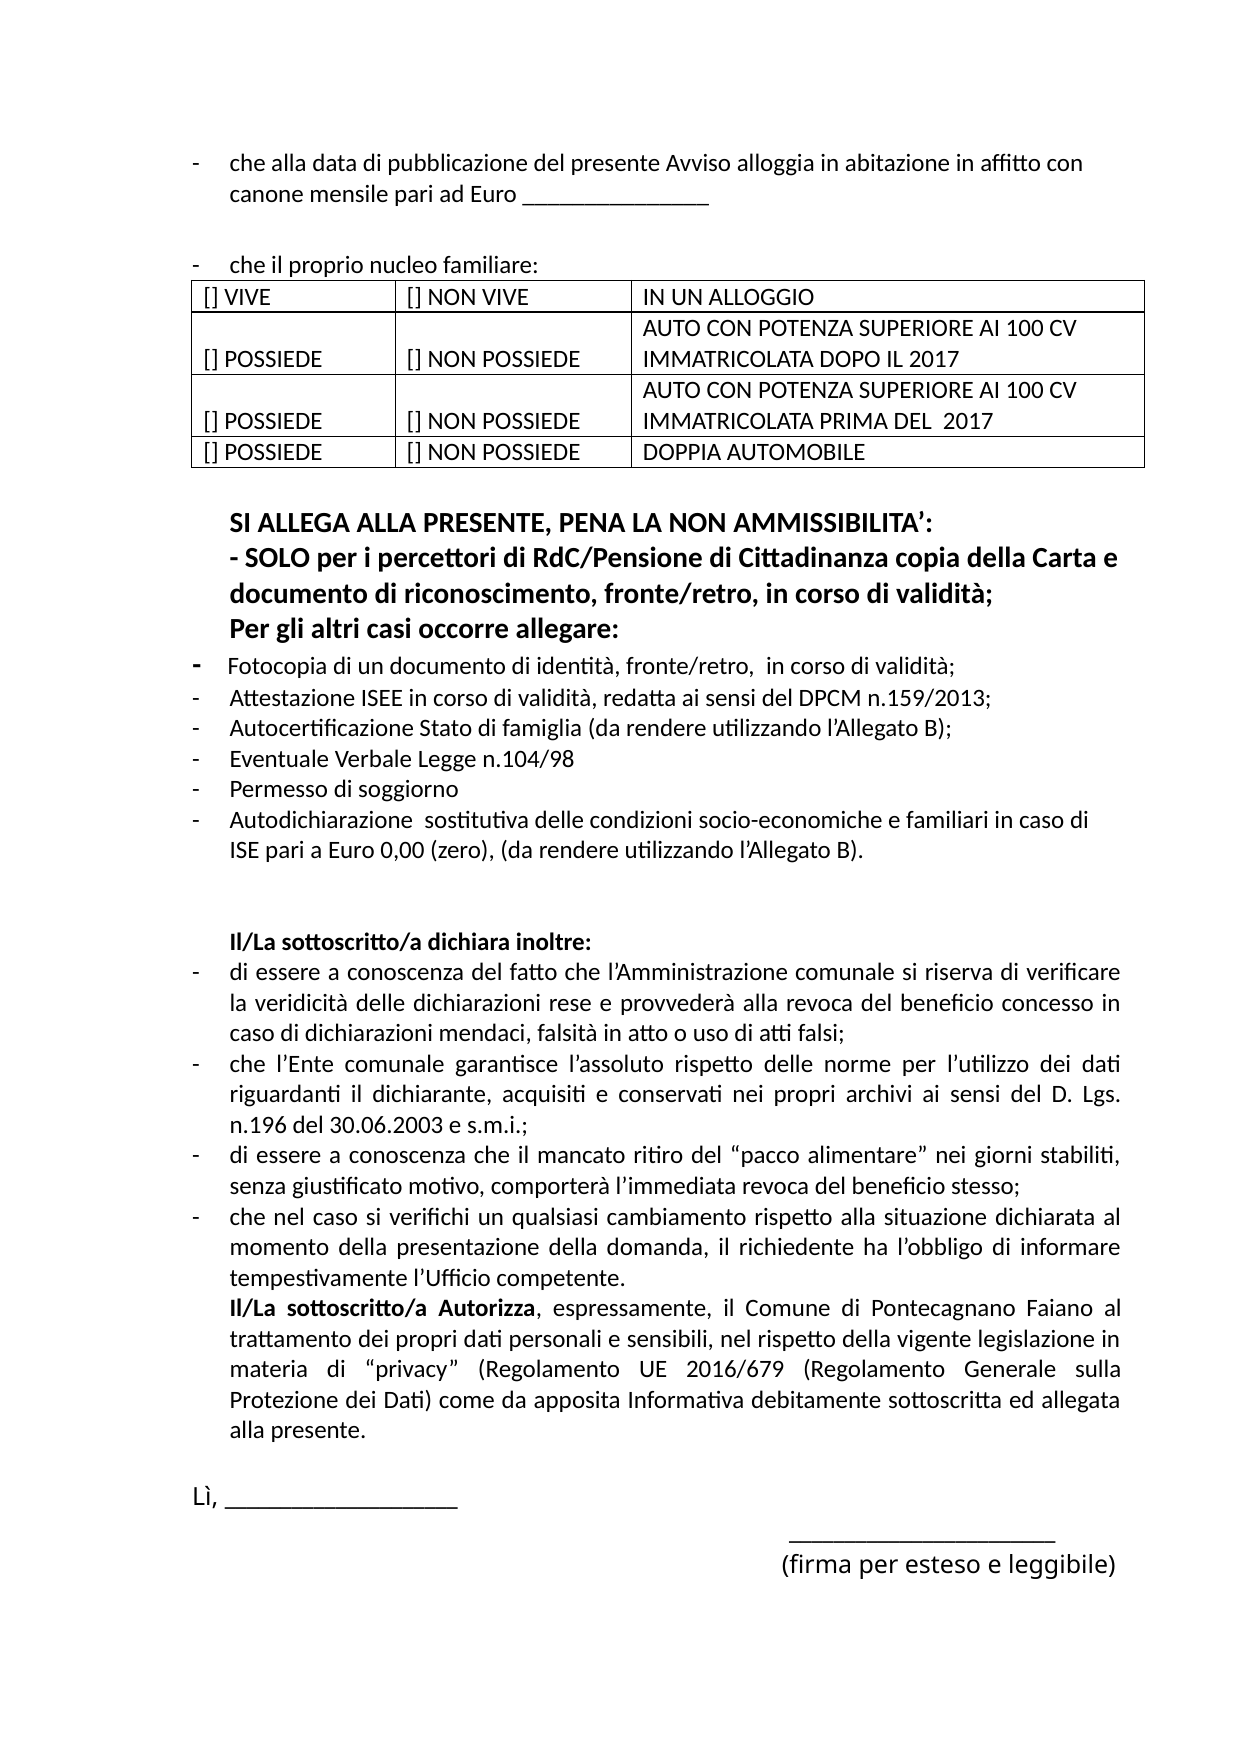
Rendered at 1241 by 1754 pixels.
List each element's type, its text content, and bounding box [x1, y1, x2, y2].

list che alla data di pubblicazione del presente Avviso alloggia in abitazione in affitto con canone mensile pari ad Euro _______________ [192, 148, 1122, 209]
table_header [] VIVE [192, 281, 395, 311]
list che l’Ente comunale garantisce l’assoluto rispetto delle norme per l’utilizzo dei dati riguardanti il dichiarante, acquisiti e conservati nei propri archivi ai sensi del D. Lgs. n.196 del 30.06.2003 e s.m.i.; [192, 1048, 1122, 1140]
text - Fotocopia di un documento di identità, fronte/retro, in corso di validità; [118, 646, 1122, 682]
table_header IN UN ALLOGGIO [632, 281, 1144, 311]
text ________________________ [118, 1513, 1122, 1547]
table_header [] NON VIVE [396, 281, 631, 311]
table_cell [] POSSIEDE [192, 313, 395, 373]
list Eventuale Verbale Legge n.104/98 [192, 743, 1122, 773]
text (firma per esteso e leggibile) [118, 1547, 1122, 1581]
table_cell [] NON POSSIEDE [396, 313, 631, 373]
text Il/La sottoscritto/a Autorizza, espressamente, il Comune di Pontecagnano Faiano al trattamento dei propri dati personali e sensibili, nel rispetto della vigente legislazione in materia di “privacy” (Regolamento UE 2016/679 (Regolamento Generale sulla Protezione dei Dati) come da apposita Informativa debitamente sottoscritta ed allegata alla presente. [229, 1292, 1122, 1445]
text Lì, _____________________ [118, 1479, 1122, 1513]
list di essere a conoscenza che il mancato ritiro del “pacco alimentare” nei giorni stabiliti, senza giustificato motivo, comporterà l’immediata revoca del beneficio stesso; [192, 1140, 1122, 1201]
table_cell [] POSSIEDE [192, 437, 395, 467]
table_cell AUTO CON POTENZA SUPERIORE AI 100 CV IMMATRICOLATA PRIMA DEL 2017 [632, 375, 1144, 436]
list che nel caso si verifichi un qualsiasi cambiamento rispetto alla situazione dichiarata al momento della presentazione della domanda, il richiedente ha l’obbligo di informare tempestivamente l’Ufficio competente. [192, 1201, 1122, 1292]
table_cell [] POSSIEDE [192, 375, 395, 436]
table_cell AUTO CON POTENZA SUPERIORE AI 100 CV IMMATRICOLATA DOPO IL 2017 [632, 313, 1144, 373]
text Il/La sottoscritto/a dichiara inoltre: [229, 926, 1122, 957]
text Per gli altri casi occorre allegare: [229, 611, 1122, 646]
list Autodichiarazione sostitutiva delle condizioni socio-economiche e familiari in caso di ISE pari a Euro 0,00 (zero), (da rendere utilizzando l’Allegato B). [192, 804, 1122, 865]
text - SOLO per i percettori di RdC/Pensione di Cittadinanza copia della Carta e documento di riconoscimento, fronte/retro, in corso di validità; [229, 539, 1122, 611]
list Attestazione ISEE in corso di validità, redatta ai sensi del DPCM n.159/2013; [192, 682, 1122, 712]
table_cell DOPPIA AUTOMOBILE [632, 437, 1144, 467]
table_cell [] NON POSSIEDE [396, 437, 631, 467]
list Permesso di soggiorno [192, 773, 1122, 804]
list di essere a conoscenza del fatto che l’Amministrazione comunale si riserva di verificare la veridicità delle dichiarazioni rese e provvederà alla revoca del beneficio concesso in caso di dichiarazioni mendaci, falsità in atto o uso di atti falsi; [192, 957, 1122, 1048]
table_cell [] NON POSSIEDE [396, 375, 631, 436]
text SI ALLEGA ALLA PRESENTE, PENA LA NON AMMISSIBILITA’: [229, 504, 1122, 539]
list Autocertificazione Stato di famiglia (da rendere utilizzando l’Allegato B); [192, 712, 1122, 743]
list che il proprio nucleo familiare: [192, 249, 1122, 280]
